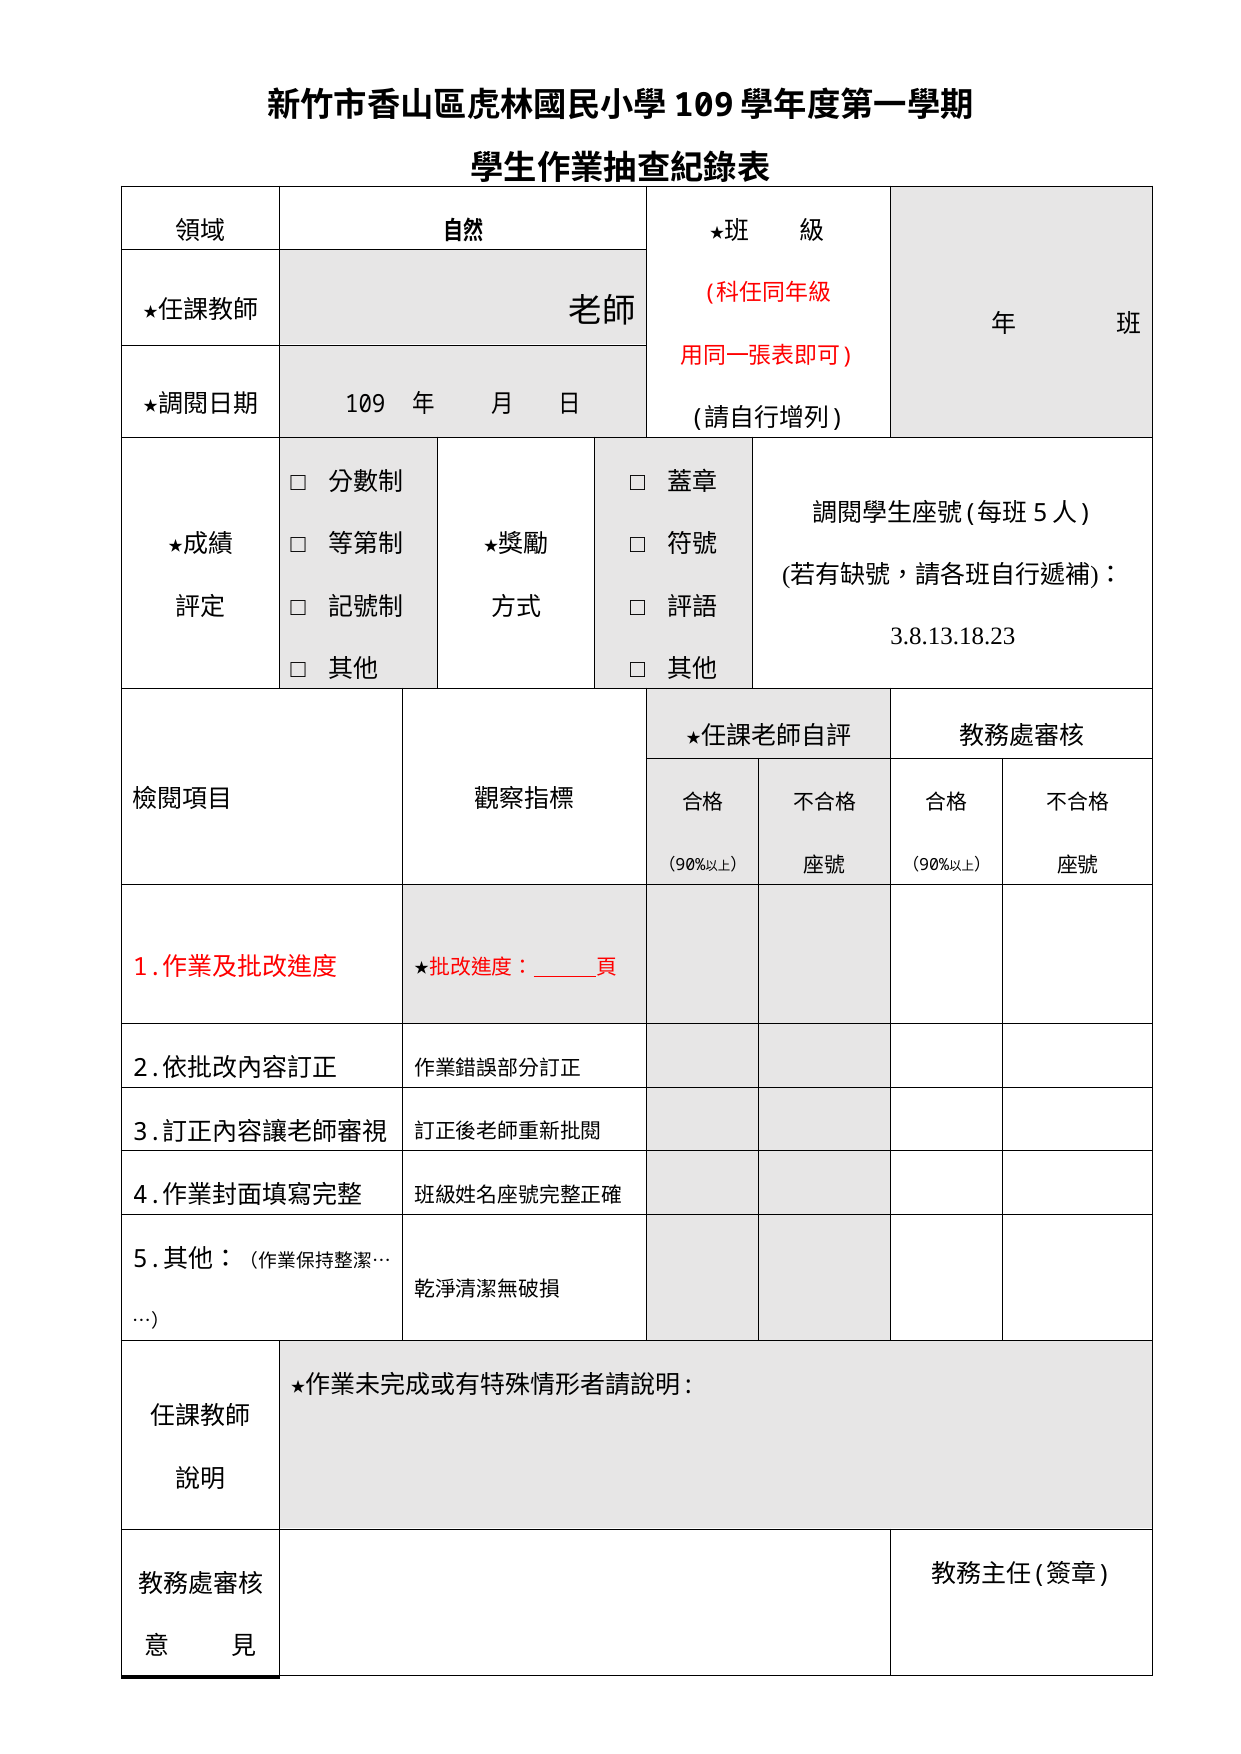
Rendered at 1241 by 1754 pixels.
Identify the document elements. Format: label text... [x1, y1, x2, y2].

table_cell 合格 （90%以上） [891, 759, 1002, 884]
table_cell [759, 1215, 890, 1340]
table_cell [1003, 1151, 1152, 1214]
table_cell 4.作業封面填寫完整 [122, 1151, 402, 1214]
table_cell ★任課教師 [122, 250, 279, 344]
table_cell 2.依批改內容訂正 [122, 1024, 402, 1087]
table_cell [759, 1151, 890, 1214]
table_cell [1003, 1024, 1152, 1087]
table_cell 蓋章 符號 評語 其他 [595, 438, 752, 688]
table_cell ★獎勵 方式 [438, 438, 594, 688]
table_cell ★成績 評定 [122, 438, 279, 688]
table_cell 分數制 等第制 記號制 其他 [280, 438, 437, 688]
table_cell ★調閱日期 [122, 346, 279, 437]
table_cell 觀察指標 [403, 689, 646, 884]
table_cell [647, 1215, 758, 1340]
table_cell 教務處審核 [891, 689, 1152, 758]
table_cell [891, 1024, 1002, 1087]
table_cell ★批改進度： 頁 [403, 885, 646, 1023]
table_header 自然 [280, 187, 646, 249]
table_cell [280, 1530, 890, 1674]
table_cell [647, 885, 758, 1023]
table_cell 檢閱項目 [122, 689, 402, 884]
table_cell 教務主任(簽章) [891, 1530, 1152, 1674]
table_cell [891, 885, 1002, 1023]
table_cell ★任課老師自評 [647, 689, 890, 758]
table_cell [759, 1024, 890, 1087]
table_header 領域 [122, 187, 279, 249]
table_cell [891, 1088, 1002, 1150]
table_header 年 班 [891, 187, 1152, 437]
table_cell 老師 [280, 250, 646, 344]
table_cell 教務處審核意 見 [122, 1530, 279, 1674]
table_cell 合格 （90%以上） [647, 759, 758, 884]
table_cell 作業錯誤部分訂正 [403, 1024, 646, 1087]
table_cell 3.訂正內容讓老師審視 [122, 1088, 402, 1150]
table_cell [891, 1151, 1002, 1214]
table_cell 不合格 座號 [759, 759, 890, 884]
table_header ★班 級 (科任同年級 用同一張表即可) (請自行增列) [647, 187, 890, 437]
table_cell 訂正後老師重新批閱 [403, 1088, 646, 1150]
table_cell [647, 1024, 758, 1087]
table_cell 109 年 月 日 [280, 346, 646, 437]
table_cell [759, 885, 890, 1023]
table_cell [647, 1151, 758, 1214]
text 新竹市香山區虎林國民小學109學年度第一學期 [148, 61, 1092, 123]
table_cell [759, 1088, 890, 1150]
table_cell 1.作業及批改進度 [122, 885, 402, 1023]
table_cell ★作業未完成或有特殊情形者請說明: [280, 1341, 1152, 1528]
table_cell [891, 1215, 1002, 1340]
table_cell 任課教師 說明 [122, 1341, 279, 1528]
text 學生作業抽查紀錄表 [148, 123, 1092, 186]
table_cell 班級姓名座號完整正確 [403, 1151, 646, 1214]
table_cell 調閱學生座號(每班5人) (若有缺號，請各班自行遞補)： 3.8.13.18.23 [753, 438, 1152, 688]
table_cell [647, 1088, 758, 1150]
table_cell 5.其他：（作業保持整潔……） [122, 1215, 402, 1340]
table_cell [1003, 1215, 1152, 1340]
table_cell 乾淨清潔無破損 [403, 1215, 646, 1340]
table_cell [1003, 1088, 1152, 1150]
table_cell 不合格 座號 [1003, 759, 1152, 884]
table_cell [1003, 885, 1152, 1023]
